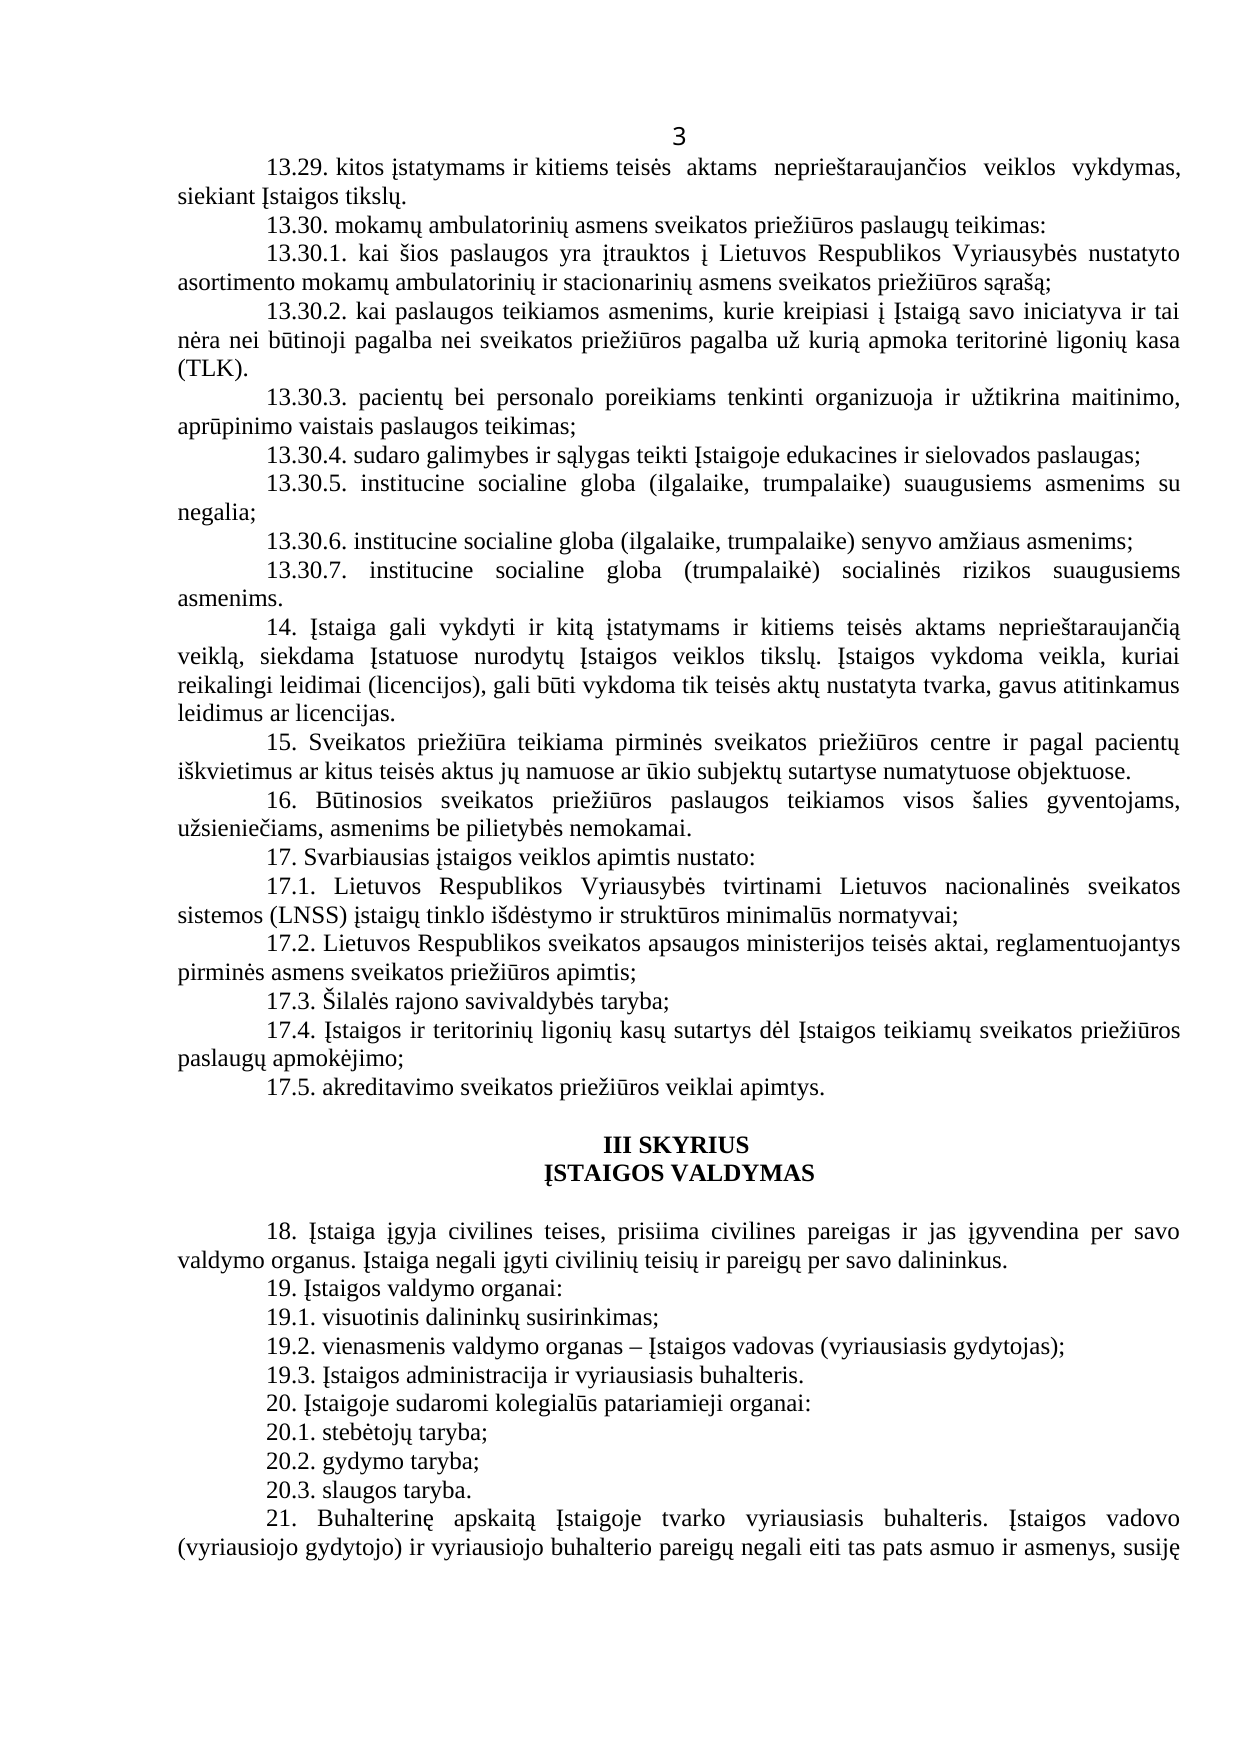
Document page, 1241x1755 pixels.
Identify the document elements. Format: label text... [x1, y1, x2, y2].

text 17. Svarbiausias įstaigos veiklos apimtis nustato: [177, 842, 1181, 871]
text 19.1. visuotinis dalininkų susirinkimas; [177, 1302, 1181, 1331]
text 13.30.5. institucine socialine globa (ilgalaike, trumpalaike) suaugusiems asmenims su negalia; [177, 468, 1181, 526]
text 13.30.3. pacientų bei personalo poreikiams tenkinti organizuoja ir užtikrina maitinimo, aprūpinimo vaistais paslaugos teikimas; [177, 382, 1181, 440]
text 17.3. Šilalės rajono savivaldybės taryba; [177, 986, 1181, 1015]
text 21. Buhalterinę apskaitą Įstaigoje tvarko vyriausiasis buhalteris. Įstaigos vadovo (vyriausiojo gydytojo) ir vyriausiojo buhalterio pareigų negali eiti tas pats asmuo ir asmenys, susiję [177, 1503, 1181, 1561]
text 18. Įstaiga įgyja civilines teises, prisiima civilines pareigas ir jas įgyvendina per savo valdymo organus. Įstaiga negali įgyti civilinių teisių ir pareigų per savo dalininkus. [177, 1216, 1181, 1273]
text 13.30.1. kai šios paslaugos yra įtrauktos į Lietuvos Respublikos Vyriausybės nustatyto asortimento mokamų ambulatorinių ir stacionarinių asmens sveikatos priežiūros sąrašą; [177, 238, 1181, 296]
text 17.5. akreditavimo sveikatos priežiūros veiklai apimtys. [177, 1072, 1181, 1101]
text 13.30.2. kai paslaugos teikiamos asmenims, kurie kreipiasi į Įstaigą savo iniciatyva ir tai nėra nei būtinoji pagalba nei sveikatos priežiūros pagalba už kurią apmoka teritorinė ligonių kasa (TLK). [177, 296, 1181, 382]
text 19.2. vienasmenis valdymo organas – Įstaigos vadovas (vyriausiasis gydytojas); [177, 1331, 1181, 1360]
text ĮSTAIGOS VALDYMAS [177, 1158, 1181, 1187]
text 13.30.4. sudaro galimybes ir sąlygas teikti Įstaigoje edukacines ir sielovados paslaugas; [177, 440, 1181, 468]
text 17.2. Lietuvos Respublikos sveikatos apsaugos ministerijos teisės aktai, reglamentuojantys pirminės asmens sveikatos priežiūros apimtis; [177, 928, 1181, 986]
text III SKYRIUS [177, 1130, 1181, 1158]
text 20.1. stebėtojų taryba; [177, 1417, 1181, 1446]
text 17.4. Įstaigos ir teritorinių ligonių kasų sutartys dėl Įstaigos teikiamų sveikatos priežiūros paslaugų apmokėjimo; [177, 1015, 1181, 1072]
text 13.30. mokamų ambulatorinių asmens sveikatos priežiūros paslaugų teikimas: [177, 210, 1181, 238]
text 13.30.6. institucine socialine globa (ilgalaike, trumpalaike) senyvo amžiaus asmenims; [177, 526, 1181, 555]
text 17.1. Lietuvos Respublikos Vyriausybės tvirtinami Lietuvos nacionalinės sveikatos sistemos (LNSS) įstaigų tinklo išdėstymo ir struktūros minimalūs normatyvai; [177, 871, 1181, 928]
text 19. Įstaigos valdymo organai: [177, 1273, 1181, 1302]
text 20.3. slaugos taryba. [177, 1475, 1181, 1503]
text 13.29. kitos įstatymams ir kitiems teisės aktams neprieštaraujančios veiklos vykdymas, siekiant Įstaigos tikslų. [177, 152, 1181, 210]
text 19.3. Įstaigos administracija ir vyriausiasis buhalteris. [177, 1360, 1181, 1388]
text 13.30.7. institucine socialine globa (trumpalaikė) socialinės rizikos suaugusiems asmenims. [177, 555, 1181, 612]
text 15. Sveikatos priežiūra teikiama pirminės sveikatos priežiūros centre ir pagal pacientų iškvietimus ar kitus teisės aktus jų namuose ar ūkio subjektų sutartyse numatytuose objektuose. [177, 727, 1181, 785]
text 20. Įstaigoje sudaromi kolegialūs patariamieji organai: [177, 1388, 1181, 1417]
text 16. Būtinosios sveikatos priežiūros paslaugos teikiamos visos šalies gyventojams, užsieniečiams, asmenims be pilietybės nemokamai. [177, 785, 1181, 842]
text 14. Įstaiga gali vykdyti ir kitą įstatymams ir kitiems teisės aktams neprieštaraujančią veiklą, siekdama Įstatuose nurodytų Įstaigos veiklos tikslų. Įstaigos vykdoma veikla, kuriai reikalingi leidimai (licencijos), gali būti vykdoma tik teisės aktų nustatyta tvarka, gavus atitinkamus leidimus ar licencijas. [177, 612, 1181, 727]
text 20.2. gydymo taryba; [177, 1446, 1181, 1475]
